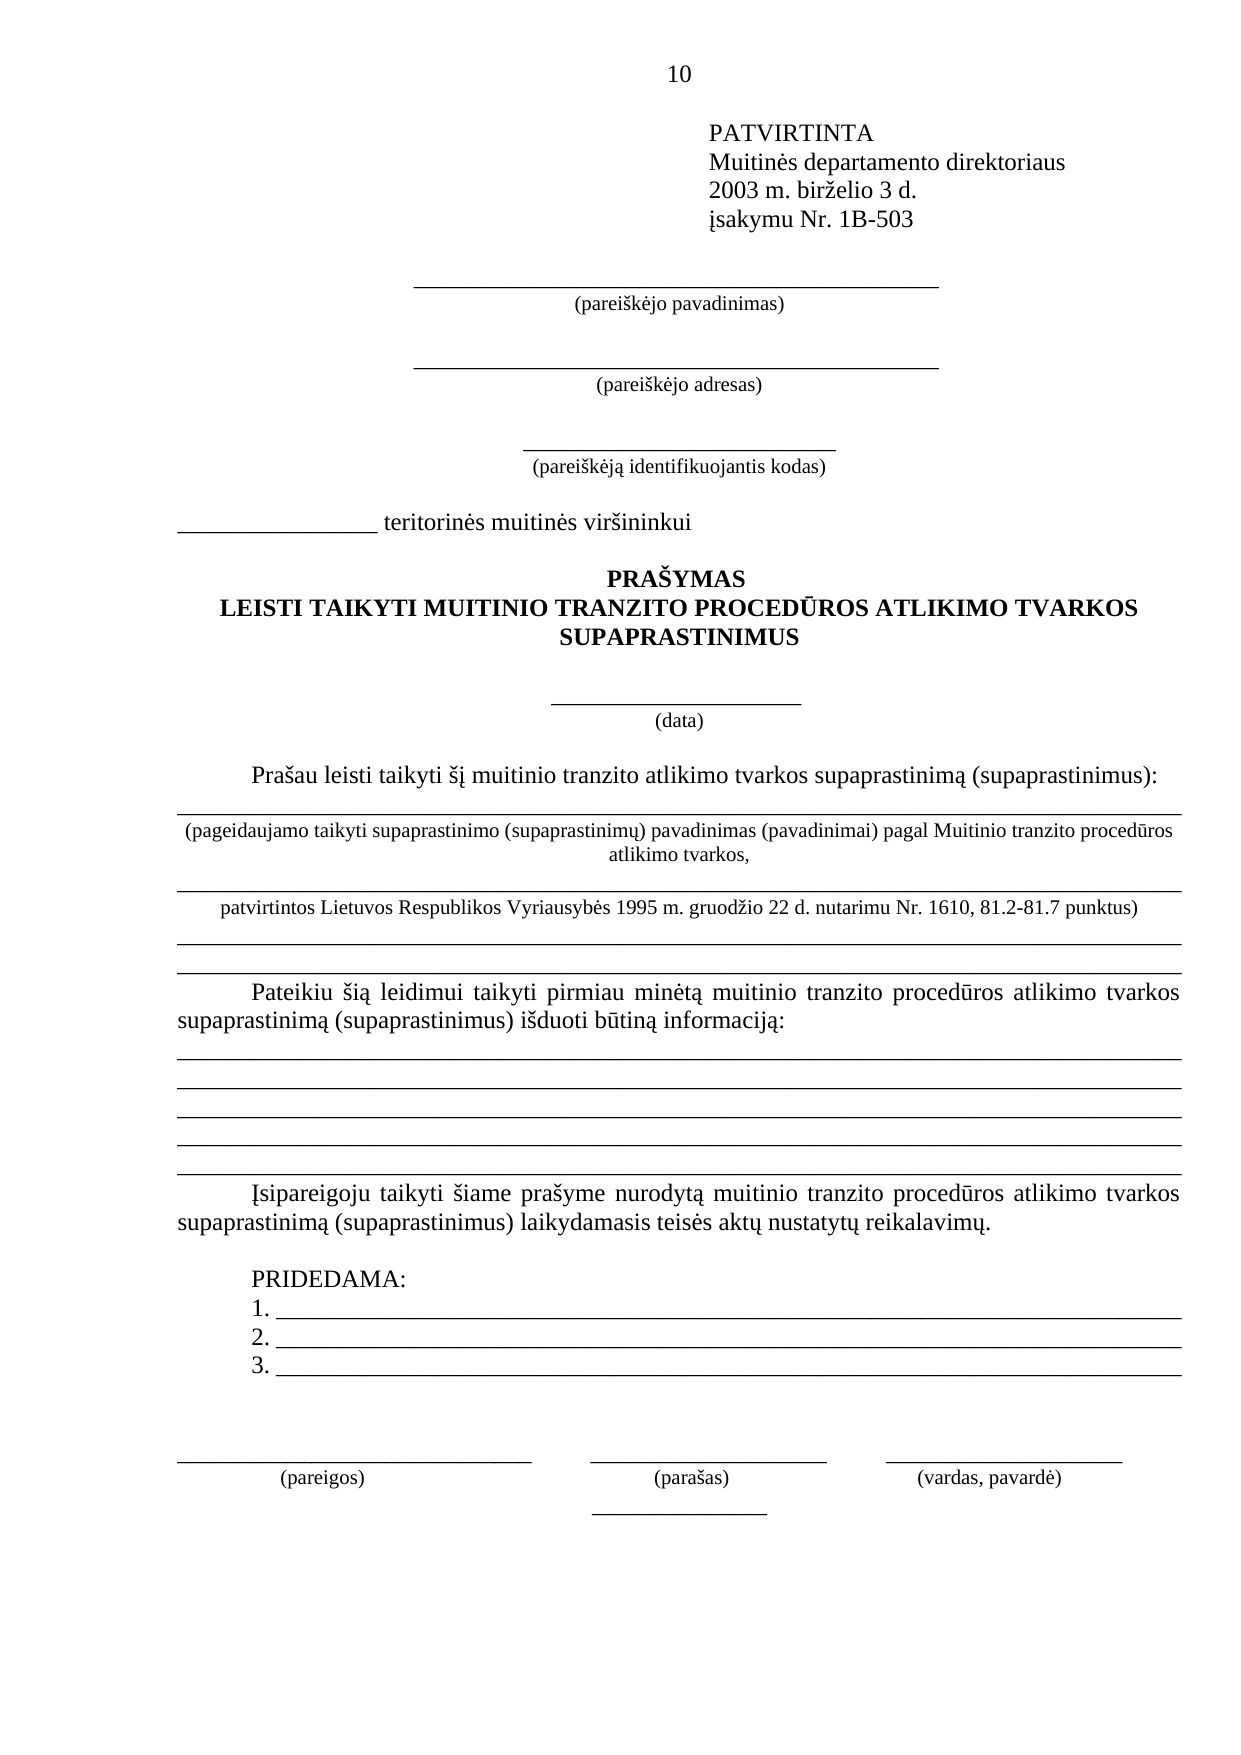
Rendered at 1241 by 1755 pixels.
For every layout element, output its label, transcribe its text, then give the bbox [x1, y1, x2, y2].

text (pareiškėjo adresas) [177, 372, 1181, 396]
text Muitinės departamento direktoriaus [177, 147, 1181, 176]
text patvirtintos Lietuvos Respublikos Vyriausybės 1995 m. gruodžio 22 d. nutarimu Nr. 1610, 81.2-81.7 punktus) [177, 895, 1181, 919]
text ________________ teritorinės muitinės viršininkui [177, 507, 1181, 535]
text PRIDEDAMA: [177, 1264, 1181, 1293]
text __________________________________________ [177, 343, 1181, 372]
text (pageidaujamo taikyti supaprastinimo (supaprastinimų) pavadinimas (pavadinimai) pagal Muitinio tranzito procedūros atlikimo tvarkos, [177, 818, 1181, 866]
text 2003 m. birželio 3 d. [177, 176, 1181, 204]
text ______________ [177, 1489, 1181, 1518]
text (data) [177, 708, 1181, 732]
text 2. [177, 1322, 1181, 1350]
text PATVIRTINTA [709, 118, 1181, 147]
text Prašau leisti taikyti šį muitinio tranzito atlikimo tvarkos supaprastinimą (supaprastinimus): [177, 761, 1181, 789]
text (pareiškėjo pavadinimas) [177, 291, 1181, 315]
text Pateikiu šią leidimui taikyti pirmiau minėtą muitinio tranzito procedūros atlikimo tvarkos supaprastinimą (supaprastinimus) išduoti būtiną informaciją: [177, 977, 1181, 1034]
text 3. [177, 1350, 1181, 1379]
text Įsipareigoju taikyti šiame prašyme nurodytą muitinio tranzito procedūros atlikimo tvarkos supaprastinimą (supaprastinimus) laikydamasis teisės aktų nustatytų reikalavimų. [177, 1178, 1181, 1235]
text _________________________ [177, 425, 1181, 454]
text PRAŠYMAS [177, 564, 1181, 593]
text įsakymu Nr. 1B-503 [177, 204, 1181, 233]
text 1. [177, 1293, 1181, 1322]
text LEISTI TAIKYTI MUITINIO TRANZITO PROCEDŪROS ATLIKIMO TVARKOS SUPAPRASTINIMUS [177, 593, 1181, 650]
text __________________________________________ [177, 262, 1181, 291]
text ____________________ [177, 679, 1181, 708]
text (pareiškėją identifikuojantis kodas) [177, 454, 1181, 478]
text (pareigos) (parašas) (vardas, pavardė) [177, 1465, 1181, 1489]
